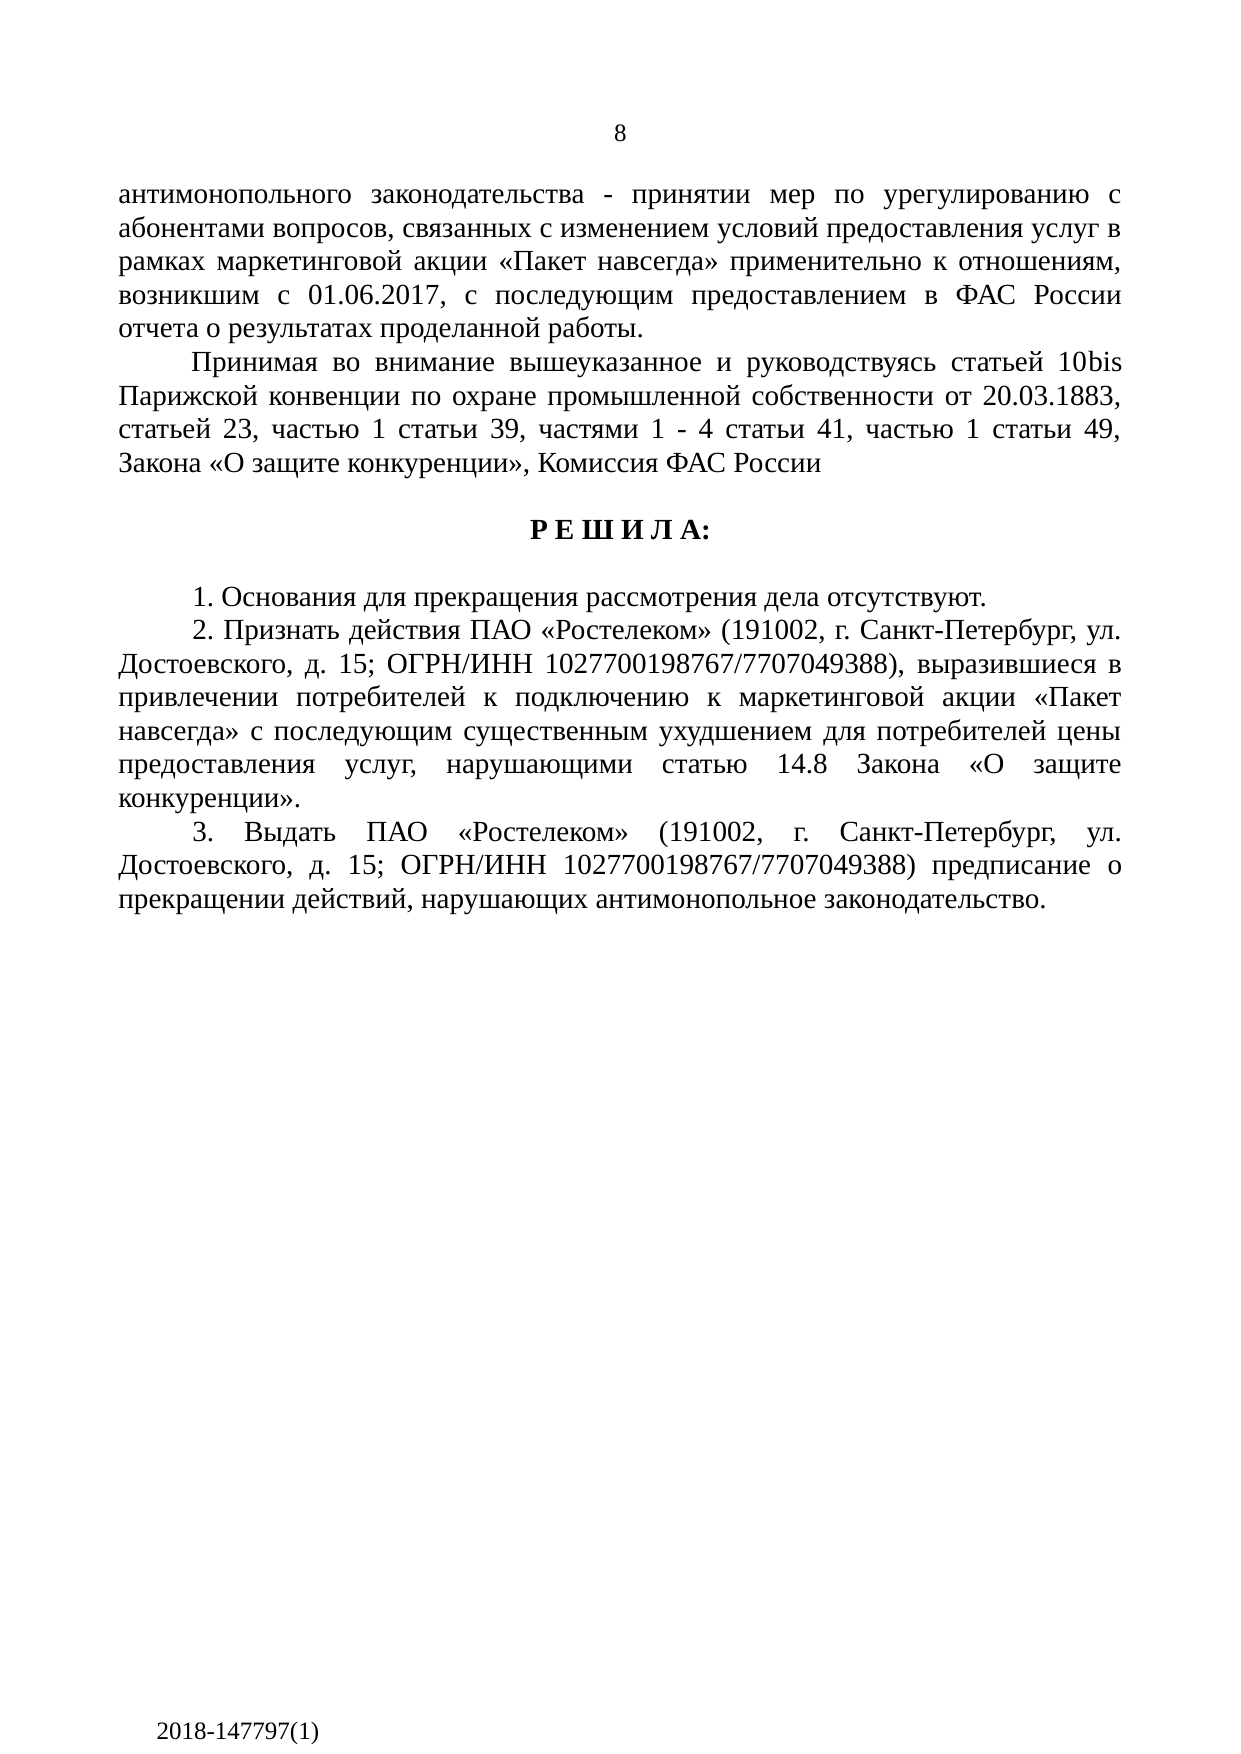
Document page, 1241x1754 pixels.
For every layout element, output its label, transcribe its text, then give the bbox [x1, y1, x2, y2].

text Принимая во внимание вышеуказанное и руководствуясь статьей 10bis Парижской конвенции по охране промышленной собственности от 20.03.1883, статьей 23, частью 1 статьи 39, частями 1 - 4 статьи 41, частью 1 статьи 49, Закона «О защите конкуренции», Комиссия ФАС России [118, 344, 1122, 478]
text 3. Выдать ПАО «Ростелеком» (191002, г. Санкт-Петербург, ул. Достоевского, д. 15; ОГРН/ИНН 1027700198767/7707049388) предписание о прекращении действий, нарушающих антимонопольное законодательство. [118, 814, 1122, 914]
text антимонопольного законодательства - принятии мер по урегулированию с абонентами вопросов, связанных с изменением условий предоставления услуг в рамках маркетинговой акции «Пакет навсегда» применительно к отношениям, возникшим с 01.06.2017, с последующим предоставлением в ФАС России отчета о результатах проделанной работы. [118, 176, 1122, 344]
text Р Е Ш И Л А: [118, 512, 1122, 545]
text 2. Признать действия ПАО «Ростелеком» (191002, г. Санкт-Петербург, ул. Достоевского, д. 15; ОГРН/ИНН 1027700198767/7707049388), выразившиеся в привлечении потребителей к подключению к маркетинговой акции «Пакет навсегда» с последующим существенным ухудшением для потребителей цены предоставления услуг, нарушающими статью 14.8 Закона «О защите конкуренции». [118, 612, 1122, 814]
text 1. Основания для прекращения рассмотрения дела отсутствуют. [118, 579, 1122, 612]
